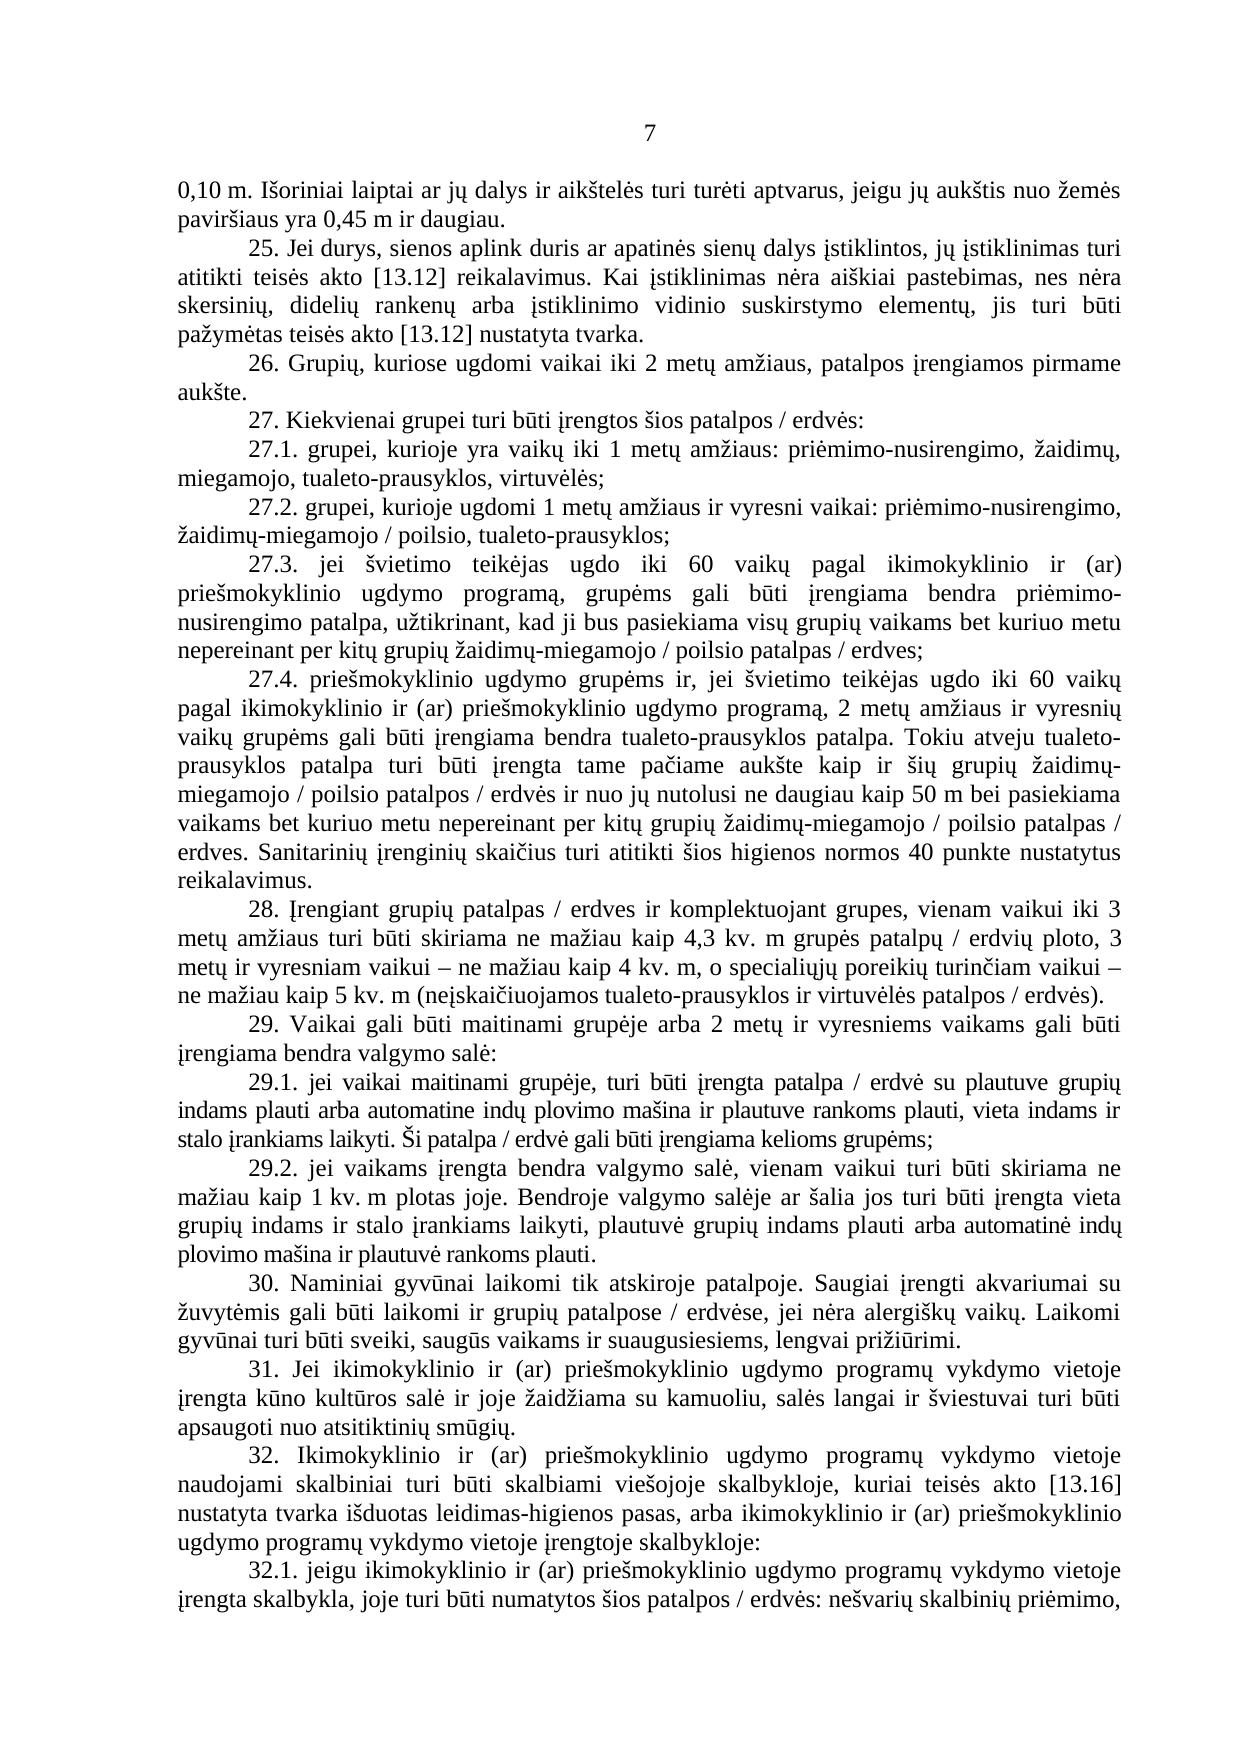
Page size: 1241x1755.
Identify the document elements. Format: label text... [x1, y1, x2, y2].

text 31. Jei ikimokyklinio ir (ar) priešmokyklinio ugdymo programų vykdymo vietoje įrengta kūno kultūros salė ir joje žaidžiama su kamuoliu, salės langai ir šviestuvai turi būti apsaugoti nuo atsitiktinių smūgių. [177, 1354, 1122, 1441]
text 27. Kiekvienai grupei turi būti įrengtos šios patalpos / erdvės: [177, 406, 1122, 434]
text 0,10 m. Išoriniai laiptai ar jų dalys ir aikštelės turi turėti aptvarus, jeigu jų aukštis nuo žemės paviršiaus yra 0,45 m ir daugiau. [177, 176, 1122, 233]
text 27.3. jei švietimo teikėjas ugdo iki 60 vaikų pagal ikimokyklinio ir (ar) priešmokyklinio ugdymo programą, grupėms gali būti įrengiama bendra priėmimo-nusirengimo patalpa, užtikrinant, kad ji bus pasiekiama visų grupių vaikams bet kuriuo metu nepereinant per kitų grupių žaidimų-miegamojo / poilsio patalpas / erdves; [177, 549, 1122, 664]
text 30. Naminiai gyvūnai laikomi tik atskiroje patalpoje. Saugiai įrengti akvariumai su žuvytėmis gali būti laikomi ir grupių patalpose / erdvėse, jei nėra alergiškų vaikų. Laikomi gyvūnai turi būti sveiki, saugūs vaikams ir suaugusiesiems, lengvai prižiūrimi. [177, 1268, 1122, 1354]
text 27.4. priešmokyklinio ugdymo grupėms ir, jei švietimo teikėjas ugdo iki 60 vaikų pagal ikimokyklinio ir (ar) priešmokyklinio ugdymo programą, 2 metų amžiaus ir vyresnių vaikų grupėms gali būti įrengiama bendra tualeto-prausyklos patalpa. Tokiu atveju tualeto-prausyklos patalpa turi būti įrengta tame pačiame aukšte kaip ir šių grupių žaidimų-miegamojo / poilsio patalpos / erdvės ir nuo jų nutolusi ne daugiau kaip 50 m bei pasiekiama vaikams bet kuriuo metu nepereinant per kitų grupių žaidimų-miegamojo / poilsio patalpas / erdves. Sanitarinių įrenginių skaičius turi atitikti šios higienos normos 40 punkte nustatytus reikalavimus. [177, 664, 1122, 894]
text 25. Jei durys, sienos aplink duris ar apatinės sienų dalys įstiklintos, jų įstiklinimas turi atitikti teisės akto [13.12] reikalavimus. Kai įstiklinimas nėra aiškiai pastebimas, nes nėra skersinių, didelių rankenų arba įstiklinimo vidinio suskirstymo elementų, jis turi būti pažymėtas teisės akto [13.12] nustatyta tvarka. [177, 233, 1122, 348]
text 29.1. jei vaikai maitinami grupėje, turi būti įrengta patalpa / erdvė su plautuve grupių indams plauti arba automatine indų plovimo mašina ir plautuve rankoms plauti, vieta indams ir stalo įrankiams laikyti. Ši patalpa / erdvė gali būti įrengiama kelioms grupėms; [177, 1067, 1122, 1153]
text 29.2. jei vaikams įrengta bendra valgymo salė, vienam vaikui turi būti skiriama ne mažiau kaip 1 kv. m plotas joje. Bendroje valgymo salėje ar šalia jos turi būti įrengta vieta grupių indams ir stalo įrankiams laikyti, plautuvė grupių indams plauti arba automatinė indų plovimo mašina ir plautuvė rankoms plauti. [177, 1153, 1122, 1268]
text 28. Įrengiant grupių patalpas / erdves ir komplektuojant grupes, vienam vaikui iki 3 metų amžiaus turi būti skiriama ne mažiau kaip 4,3 kv. m grupės patalpų / erdvių ploto, 3 metų ir vyresniam vaikui – ne mažiau kaip 4 kv. m, o specialiųjų poreikių turinčiam vaikui – ne mažiau kaip 5 kv. m (neįskaičiuojamos tualeto-prausyklos ir virtuvėlės patalpos / erdvės). [177, 894, 1122, 1009]
text 32. Ikimokyklinio ir (ar) priešmokyklinio ugdymo programų vykdymo vietoje naudojami skalbiniai turi būti skalbiami viešojoje skalbykloje, kuriai teisės akto [13.16] nustatyta tvarka išduotas leidimas-higienos pasas, arba ikimokyklinio ir (ar) priešmokyklinio ugdymo programų vykdymo vietoje įrengtoje skalbykloje: [177, 1441, 1122, 1556]
text 27.1. grupei, kurioje yra vaikų iki 1 metų amžiaus: priėmimo-nusirengimo, žaidimų, miegamojo, tualeto-prausyklos, virtuvėlės; [177, 434, 1122, 492]
text 27.2. grupei, kurioje ugdomi 1 metų amžiaus ir vyresni vaikai: priėmimo-nusirengimo, žaidimų-miegamojo / poilsio, tualeto-prausyklos; [177, 492, 1122, 549]
text 32.1. jeigu ikimokyklinio ir (ar) priešmokyklinio ugdymo programų vykdymo vietoje įrengta skalbykla, joje turi būti numatytos šios patalpos / erdvės: nešvarių skalbinių priėmimo, [177, 1556, 1122, 1613]
text 26. Grupių, kuriose ugdomi vaikai iki 2 metų amžiaus, patalpos įrengiamos pirmame aukšte. [177, 348, 1122, 406]
text 29. Vaikai gali būti maitinami grupėje arba 2 metų ir vyresniems vaikams gali būti įrengiama bendra valgymo salė: [177, 1009, 1122, 1067]
